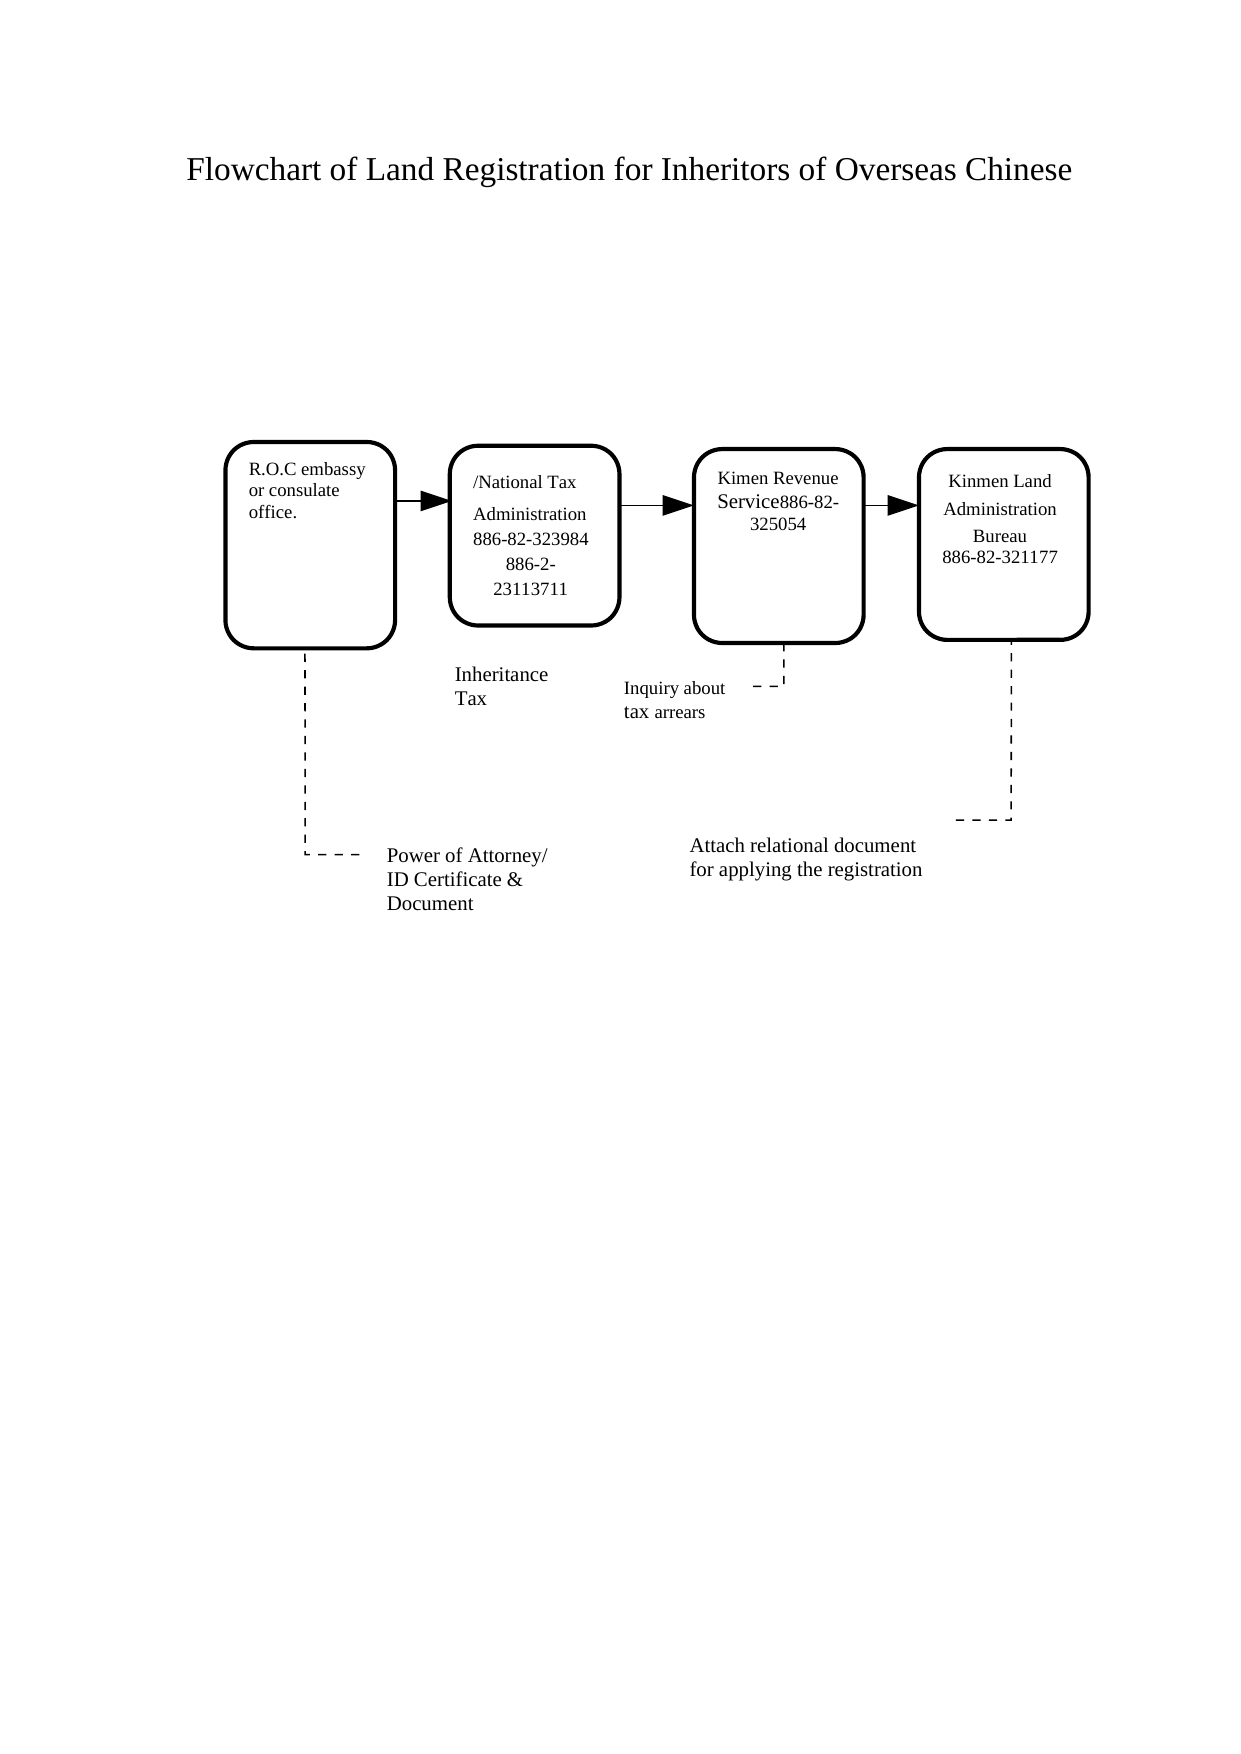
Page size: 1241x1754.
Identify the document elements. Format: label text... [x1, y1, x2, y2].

text Flowchart of Land Registration for Inheritors of Overseas Chinese [137, 127, 1122, 189]
